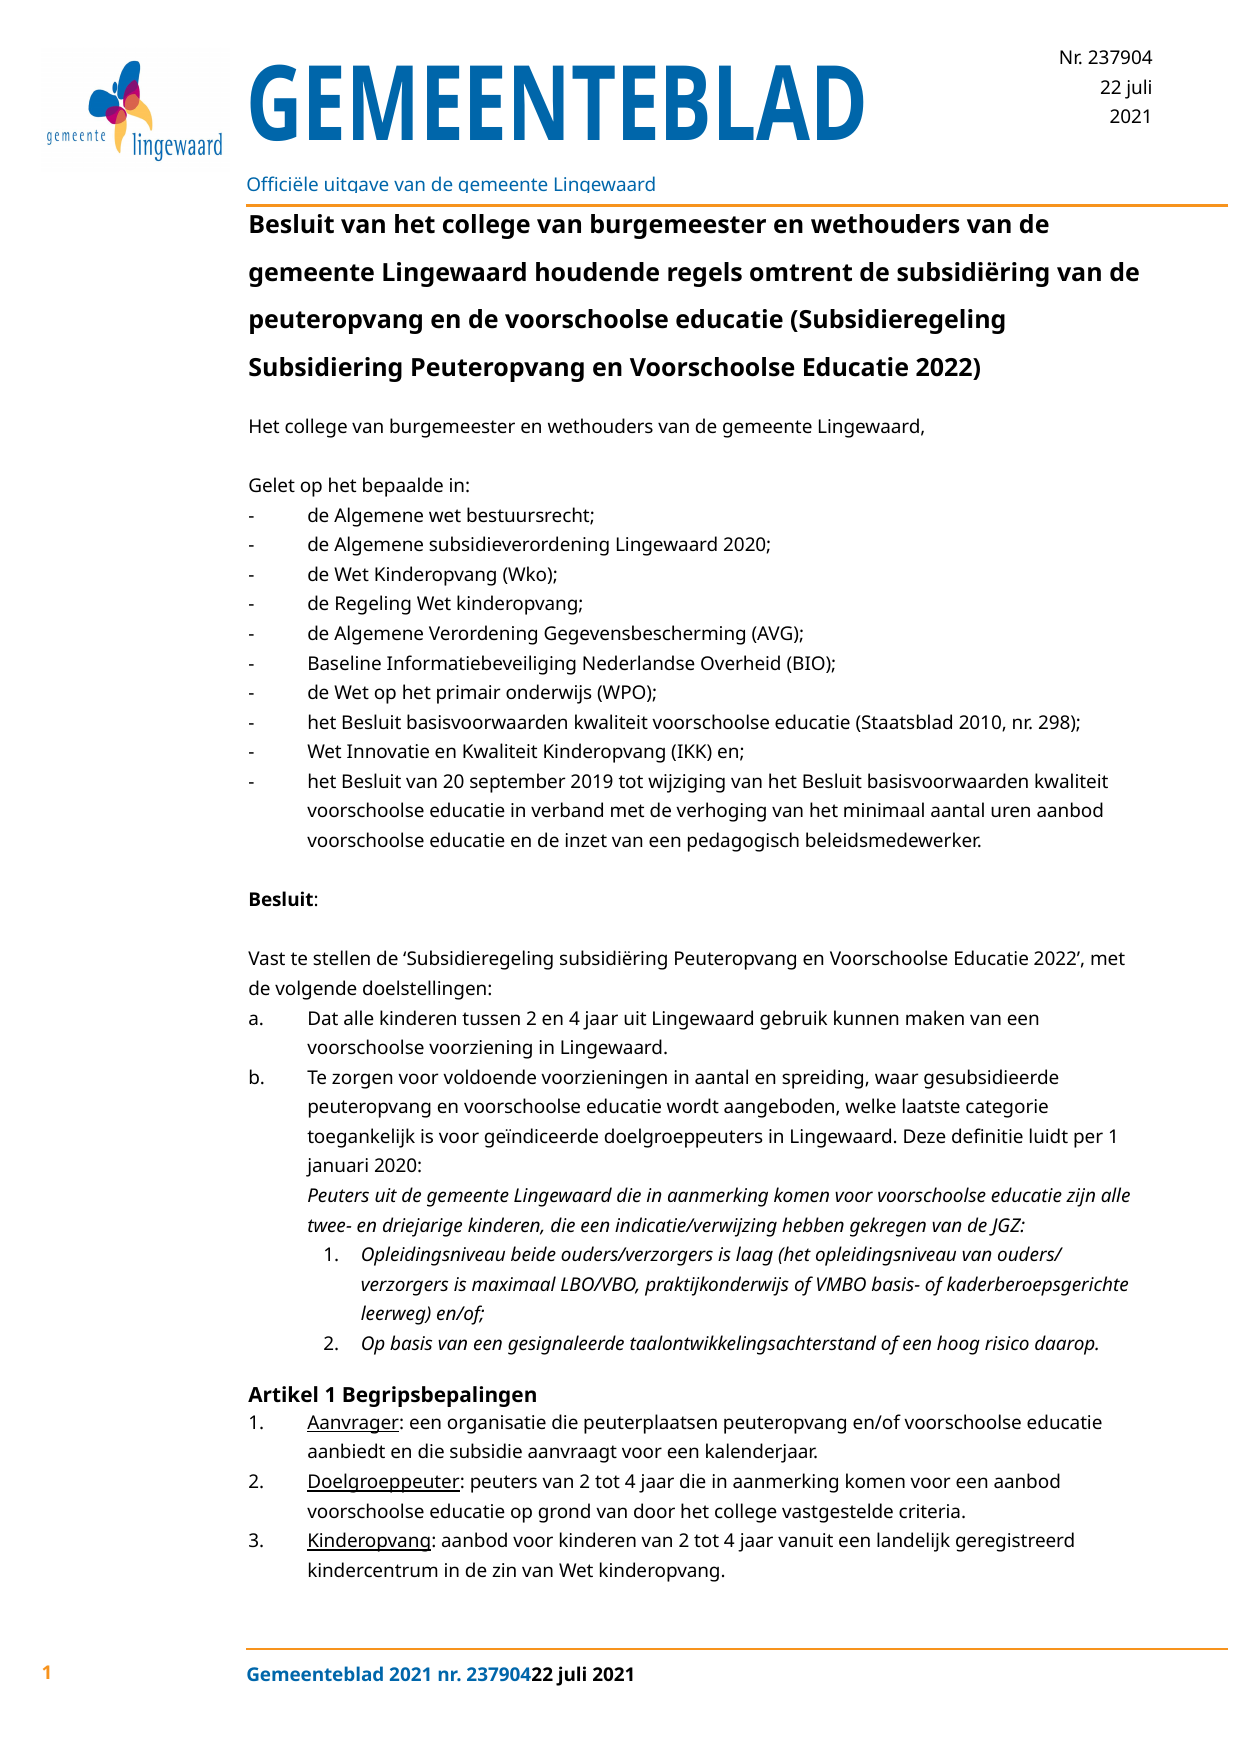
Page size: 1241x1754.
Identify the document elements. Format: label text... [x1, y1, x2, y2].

list Peuters uit de gemeente Lingewaard die in aanmerking komen voor voorschoolse educatie zijn alle twee- en driejarige kinderen, die een indicatie/verwijzing hebben gekregen van de JGZ: [248, 1182, 1152, 1238]
list Dat alle kinderen tussen 2 en 4 jaar uit Lingewaard gebruik kunnen maken van een voorschoolse voorziening in Lingewaard. [248, 1005, 1152, 1060]
list Op basis van een gesignaleerde taalontwikkelingsachterstand of een hoog risico daarop. [323, 1330, 1152, 1356]
list de Regeling Wet kinderopvang; [248, 591, 1152, 616]
list Wet Innovatie en Kwaliteit Kinderopvang (IKK) en; [248, 738, 1152, 764]
list Te zorgen voor voldoende voorzieningen in aantal en spreiding, waar gesubsidieerde peuteropvang en voorschoolse educatie wordt aangeboden, welke laatste categorie toegankelijk is voor geïndiceerde doelgroeppeuters in Lingewaard. Deze definitie luidt per 1 januari 2020: [248, 1064, 1152, 1178]
list Kinderopvang: aanbod voor kinderen van 2 tot 4 jaar vanuit een landelijk geregistreerd kindercentrum in de zin van Wet kinderopvang. [248, 1527, 1152, 1583]
list Aanvrager: een organisatie die peuterplaatsen peuteropvang en/of voorschoolse educatie aanbiedt en die subsidie aanvraagt voor een kalenderjaar. [248, 1409, 1152, 1464]
list de Wet Kinderopvang (Wko); [248, 561, 1152, 587]
list het Besluit basisvoorwaarden kwaliteit voorschoolse educatie (Staatsblad 2010, nr. 298); [248, 709, 1152, 735]
list de Wet op het primair onderwijs (WPO); [248, 679, 1152, 705]
text Besluit van het college van burgemeester en wethouders van de gemeente Lingewaard houdende regels omtrent de subsidiëring van de peuteropvang en de voorschoolse educatie (Subsidieregeling Subsidiering Peuteropvang en Voorschoolse Educatie 2022) [248, 207, 1152, 384]
list Opleidingsniveau beide ouders/verzorgers is laag (het opleidingsniveau van ouders/ verzorgers is maximaal LBO/VBO, praktijkonderwijs of VMBO basis- of kaderberoepsgerichte leerweg) en/of; [323, 1241, 1152, 1326]
list de Algemene subsidieverordening Lingewaard 2020; [248, 531, 1152, 557]
list Baseline Informatiebeveiliging Nederlandse Overheid (BIO); [248, 650, 1152, 676]
text Besluit: [248, 886, 1152, 912]
list het Besluit van 20 september 2019 tot wijziging van het Besluit basisvoorwaarden kwaliteit voorschoolse educatie in verband met de verhoging van het minimaal aantal uren aanbod voorschoolse educatie en de inzet van een pedagogisch beleidsmedewerker. [248, 768, 1152, 853]
picture [41, 47, 231, 172]
text Vast te stellen de ‘Subsidieregeling subsidiëring Peuteropvang en Voorschoolse Educatie 2022’, met de volgende doelstellingen: [248, 946, 1152, 1001]
text Gelet op het bepaalde in: [248, 472, 1152, 498]
text Artikel 1 Begripsbepalingen [248, 1381, 1152, 1409]
list Doelgroeppeuter: peuters van 2 tot 4 jaar die in aanmerking komen voor een aanbod voorschoolse educatie op grond van door het college vastgestelde criteria. [248, 1468, 1152, 1523]
list de Algemene Verordening Gegevensbescherming (AVG); [248, 620, 1152, 646]
text Het college van burgemeester en wethouders van de gemeente Lingewaard, [248, 413, 1152, 439]
list de Algemene wet bestuursrecht; [248, 502, 1152, 528]
